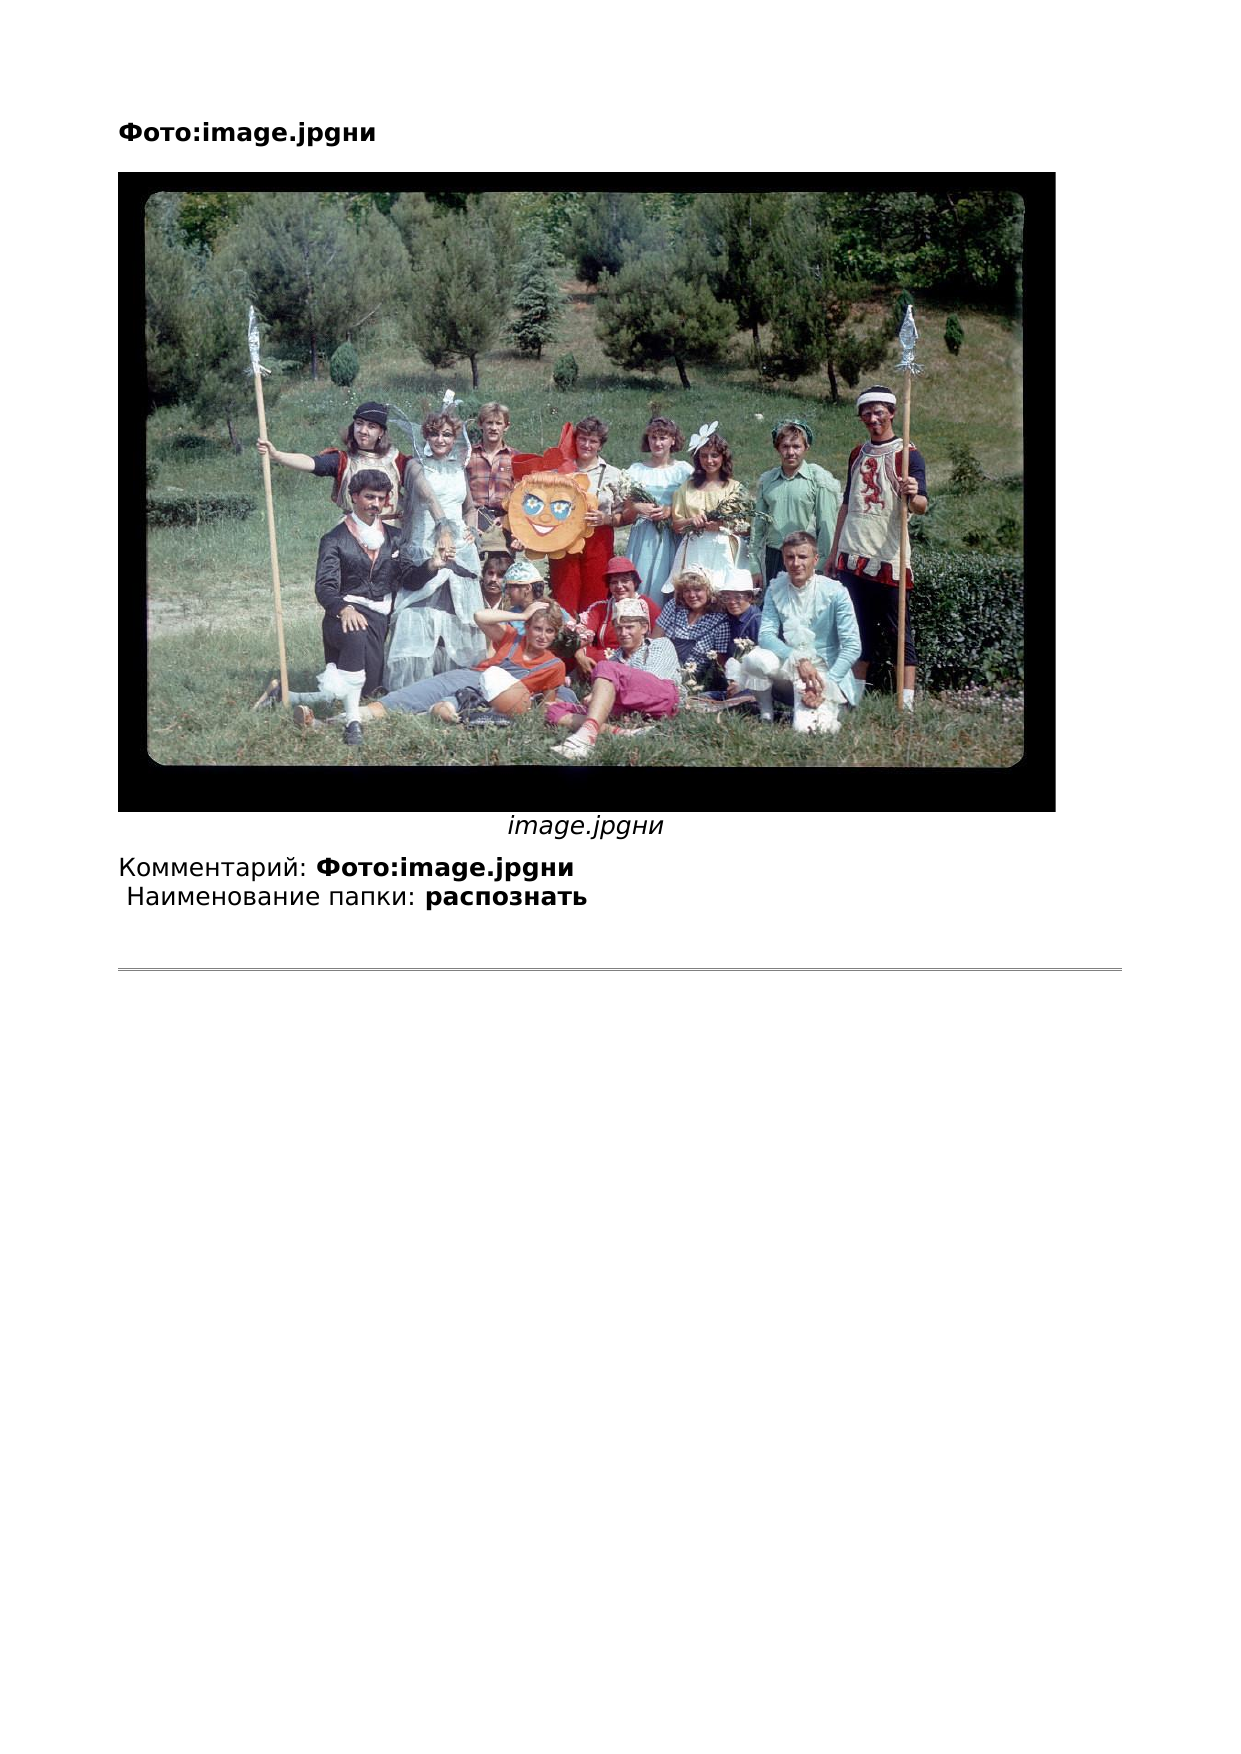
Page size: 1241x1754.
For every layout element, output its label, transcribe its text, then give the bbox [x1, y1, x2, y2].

picture [118, 172, 1056, 812]
text Комментарий: Фото:image.jpgни Наименование папки: распознать [118, 853, 1122, 941]
text image.jpgни [118, 812, 1056, 841]
subtitle Фото:image.jpgни [118, 118, 1122, 147]
